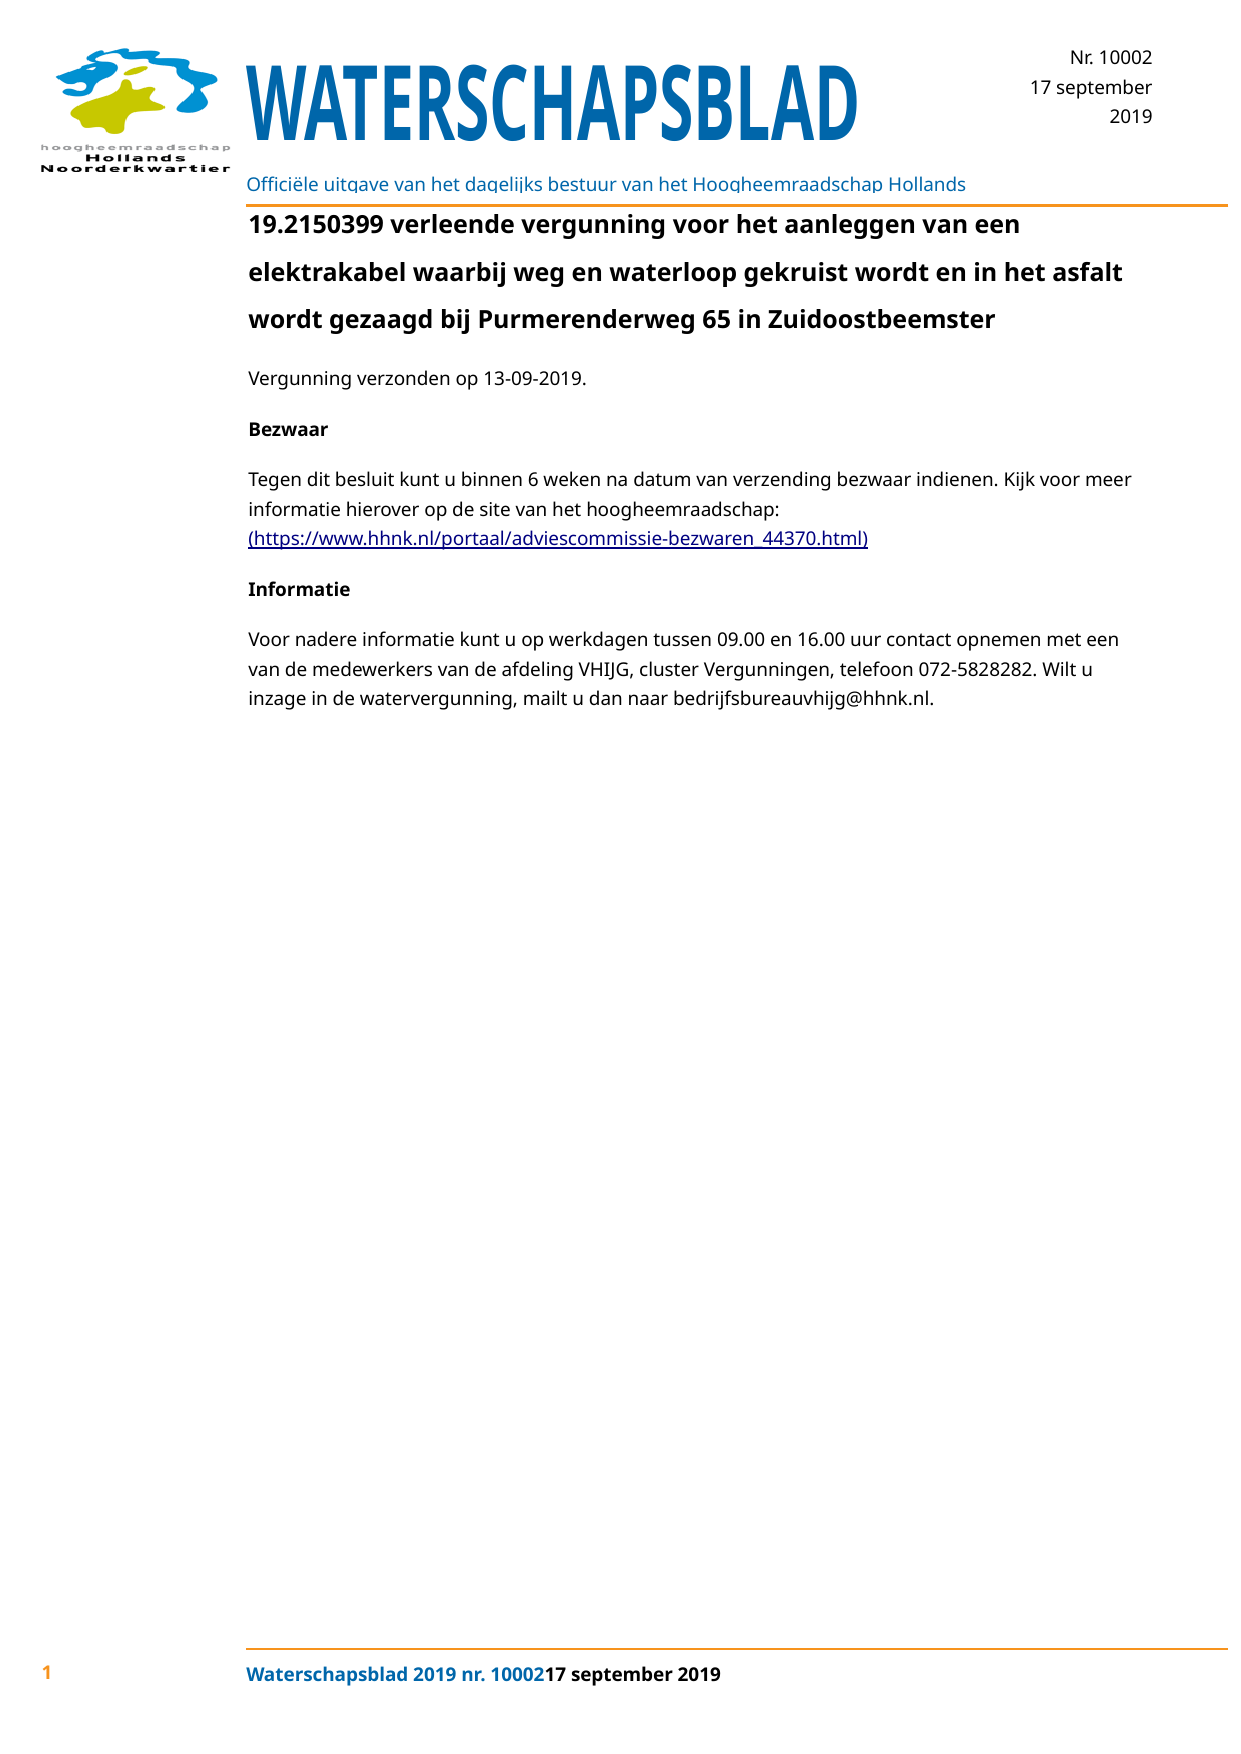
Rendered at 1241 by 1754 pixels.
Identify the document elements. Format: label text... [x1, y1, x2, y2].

text Informatie [248, 576, 1152, 602]
text Voor nadere informatie kunt u op werkdagen tussen 09.00 en 16.00 uur contact opnemen met een van de medewerkers van de afdeling VHIJG, cluster Vergunningen, telefoon 072-5828282. Wilt u inzage in de watervergunning, mailt u dan naar bedrijfsbureauvhijg@hhnk.nl. [248, 626, 1152, 711]
text Tegen dit besluit kunt u binnen 6 weken na datum van verzending bezwaar indienen. Kijk voor meer informatie hierover op de site van het hoogheemraadschap: (https://www.hhnk.nl/portaal/adviescommissie-bezwaren_44370.html) [248, 466, 1152, 551]
text 19.2150399 verleende vergunning voor het aanleggen van een elektrakabel waarbij weg en waterloop gekruist wordt en in het asfalt wordt gezaagd bij Purmerenderweg 65 in Zuidoostbeemster [248, 207, 1152, 336]
text Bezwaar [248, 416, 1152, 442]
text Vergunning verzonden op 13-09-2019. [248, 366, 1152, 391]
picture [41, 47, 231, 172]
